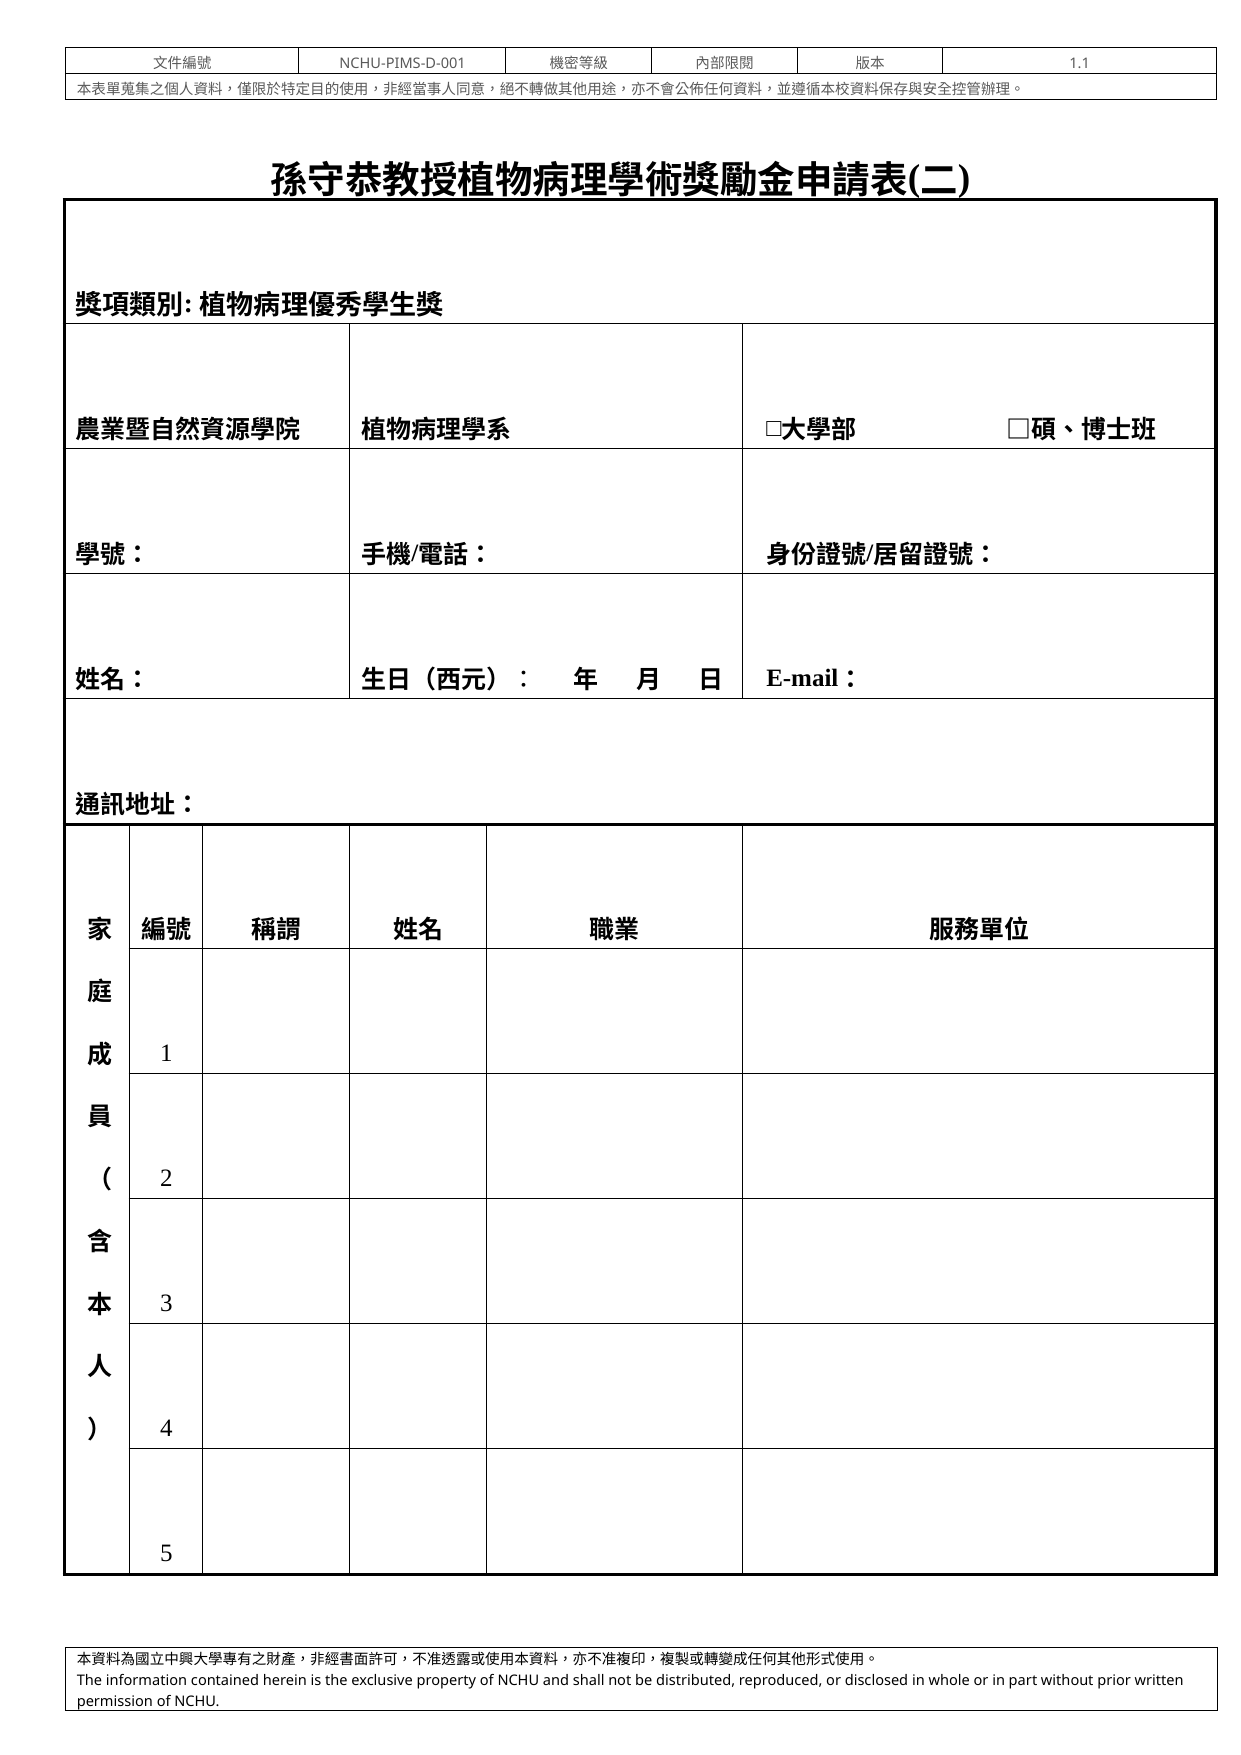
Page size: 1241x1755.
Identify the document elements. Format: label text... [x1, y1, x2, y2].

table_cell 農業暨自然資源學院 [66, 324, 349, 448]
table_cell 通訊地址： [66, 699, 1214, 823]
text 孫守恭教授植物病理學術獎勵金申請表(二) [59, 136, 1181, 198]
table_cell [487, 949, 742, 1073]
table_cell 3 [130, 1199, 202, 1323]
table_cell 稱謂 [203, 826, 349, 948]
table_cell 5 [130, 1449, 202, 1573]
table_cell 植物病理學系 [350, 324, 742, 448]
table_cell [487, 1074, 742, 1198]
table_cell 2 [130, 1074, 202, 1198]
table_cell [743, 1199, 1214, 1323]
table_cell [743, 949, 1214, 1073]
table_cell 姓名： [66, 574, 349, 698]
table_cell 4 [130, 1324, 202, 1448]
table_cell [350, 1324, 486, 1448]
table_cell E-mail： [743, 574, 1214, 698]
table_cell [743, 1449, 1214, 1573]
table_cell [203, 1074, 349, 1198]
table_cell [743, 1324, 1214, 1448]
table_cell 手機/電話： [350, 449, 742, 573]
table_cell [203, 949, 349, 1073]
table_cell □大學部 □碩、博士班 [743, 324, 1214, 448]
table_cell 身份證號/居留證號： [743, 449, 1214, 573]
table_cell 生日（西元）： 年 月 日 [350, 574, 742, 698]
table_cell 家庭成員（含本人） [66, 826, 129, 1573]
table_cell [203, 1324, 349, 1448]
table_cell 1 [130, 949, 202, 1073]
table_cell [350, 1449, 486, 1573]
table_cell [487, 1324, 742, 1448]
table_cell 學號： [66, 449, 349, 573]
table_cell [203, 1199, 349, 1323]
table_header 獎項類別: 植物病理優秀學生獎 [66, 201, 1214, 323]
table_cell [203, 1449, 349, 1573]
table_cell [487, 1449, 742, 1573]
table_cell 服務單位 [743, 826, 1214, 948]
table_cell 姓名 [350, 826, 486, 948]
table_cell [487, 1199, 742, 1323]
table_cell [350, 1199, 486, 1323]
table_cell 職業 [487, 826, 742, 948]
table_cell [743, 1074, 1214, 1198]
table_cell [350, 1074, 486, 1198]
table_cell [350, 949, 486, 1073]
table_cell 編號 [130, 826, 202, 948]
